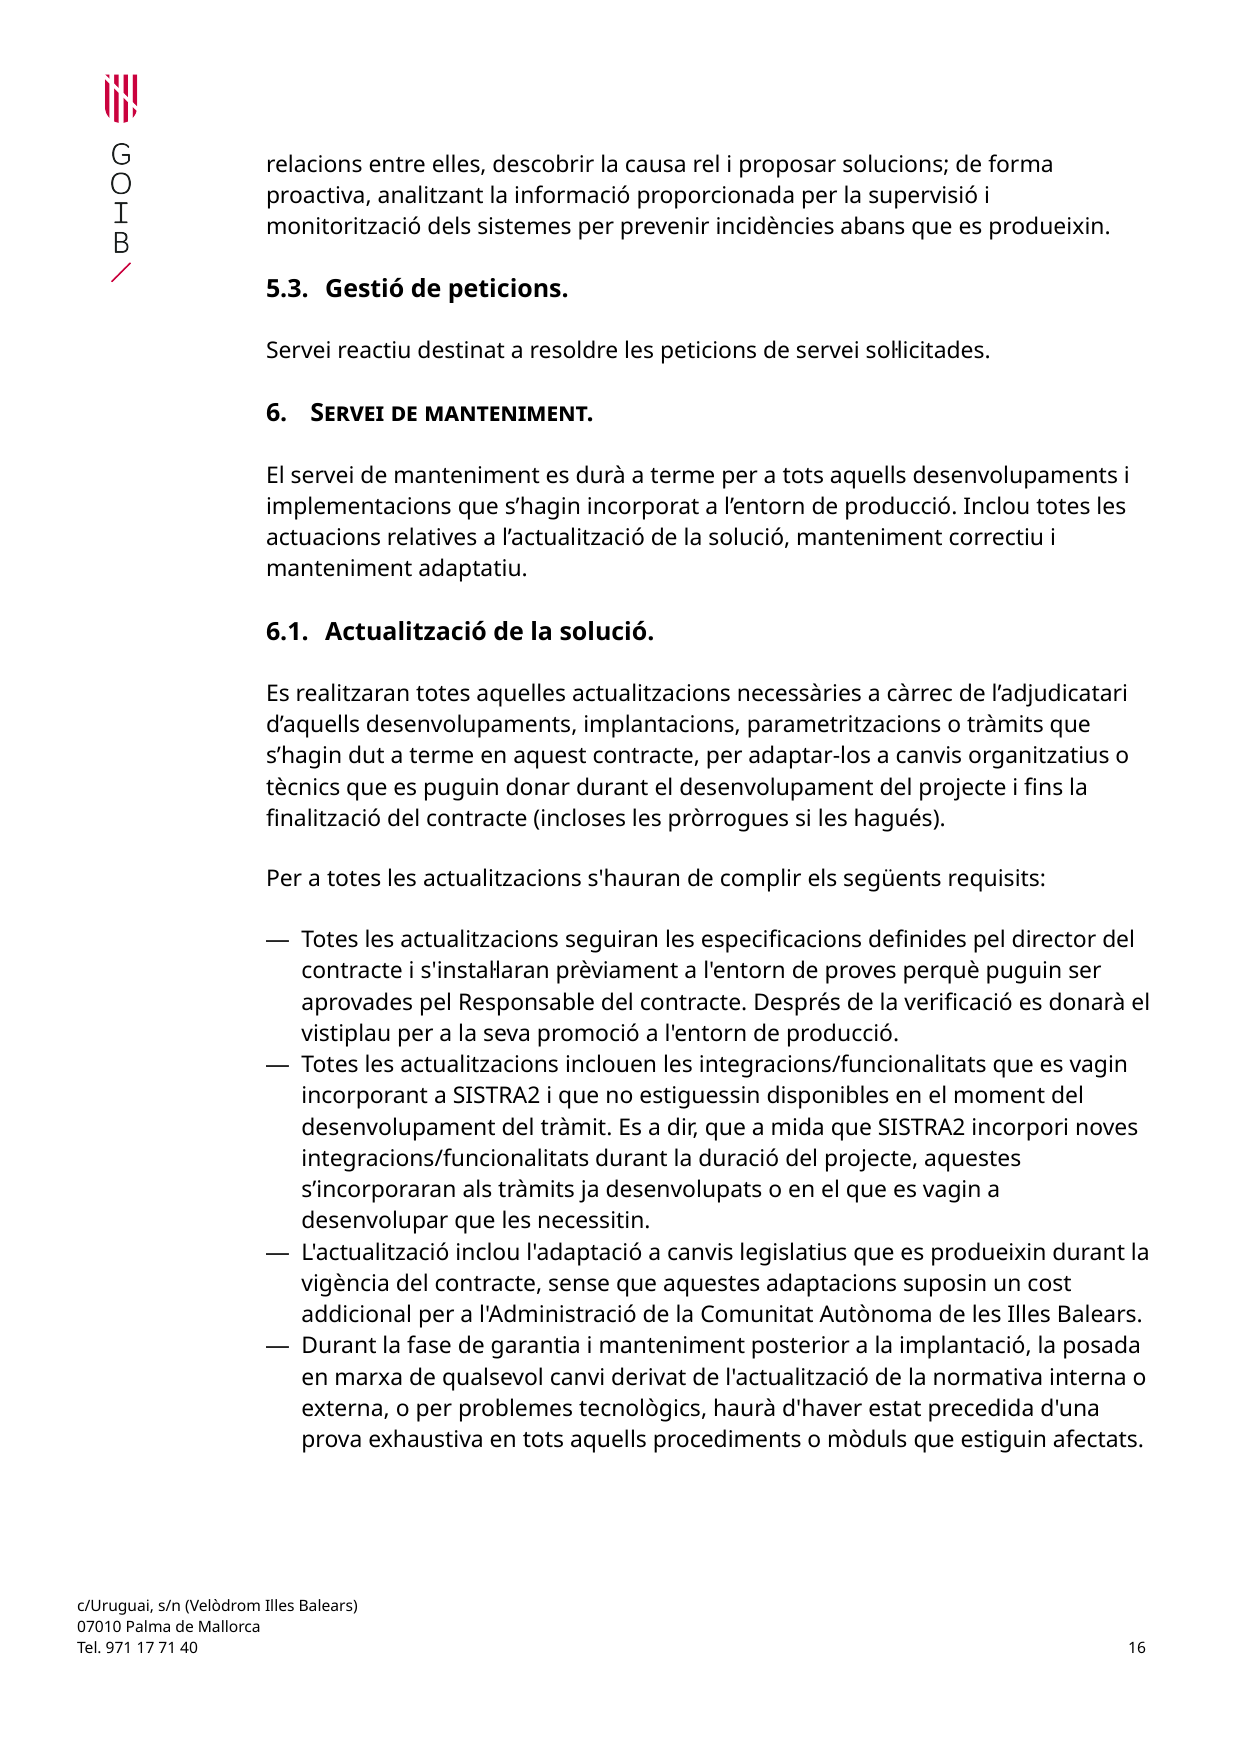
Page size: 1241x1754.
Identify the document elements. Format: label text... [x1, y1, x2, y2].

text Servei reactiu destinat a resoldre les peticions de servei sol·licitades. [266, 334, 1152, 366]
text El servei de manteniment es durà a terme per a tots aquells desenvolupaments i implementacions que s’hagin incorporat a l’entorn de producció. Inclou totes les actuacions relatives a l’actualització de la solució, manteniment correctiu i manteniment adaptatiu. [266, 459, 1152, 584]
picture [76, 51, 166, 313]
subtitle Gestió de peticions. [266, 271, 1152, 305]
list Durant la fase de garantia i manteniment posterior a la implantació, la posada en marxa de qualsevol canvi derivat de l'actualització de la normativa interna o externa, o per problemes tecnològics, haurà d'haver estat precedida d'una prova exhaustiva en tots aquells procediments o mòduls que estiguin afectats. [266, 1329, 1152, 1454]
subtitle Servei de manteniment. [266, 395, 1152, 429]
list Totes les actualitzacions seguiran les especificacions definides pel director del contracte i s'instal·laran prèviament a l'entorn de proves perquè puguin ser aprovades pel Responsable del contracte. Després de la verificació es donarà el vistiplau per a la seva promoció a l'entorn de producció. [266, 923, 1152, 1048]
subtitle Actualització de la solució. [266, 613, 1152, 647]
text Es realitzaran totes aquelles actualitzacions necessàries a càrrec de l’adjudicatari d’aquells desenvolupaments, implantacions, parametritzacions o tràmits que s’hagin dut a terme en aquest contracte, per adaptar-los a canvis organitzatius o tècnics que es puguin donar durant el desenvolupament del projecte i fins la finalització del contracte (incloses les pròrrogues si les hagués). [266, 677, 1152, 833]
text relacions entre elles, descobrir la causa rel i proposar solucions; de forma proactiva, analitzant la informació proporcionada per la supervisió i monitorització dels sistemes per prevenir incidències abans que es produeixin. [266, 148, 1152, 241]
list L'actualització inclou l'adaptació a canvis legislatius que es produeixin durant la vigència del contracte, sense que aquestes adaptacions suposin un cost addicional per a l'Administració de la Comunitat Autònoma de les Illes Balears. [266, 1236, 1152, 1329]
text Per a totes les actualitzacions s'hauran de complir els següents requisits: [266, 862, 1152, 894]
list Totes les actualitzacions inclouen les integracions/funcionalitats que es vagin incorporant a SISTRA2 i que no estiguessin disponibles en el moment del desenvolupament del tràmit. Es a dir, que a mida que SISTRA2 incorpori noves integracions/funcionalitats durant la duració del projecte, aquestes s’incorporaran als tràmits ja desenvolupats o en el que es vagin a desenvolupar que les necessitin. [266, 1048, 1152, 1236]
